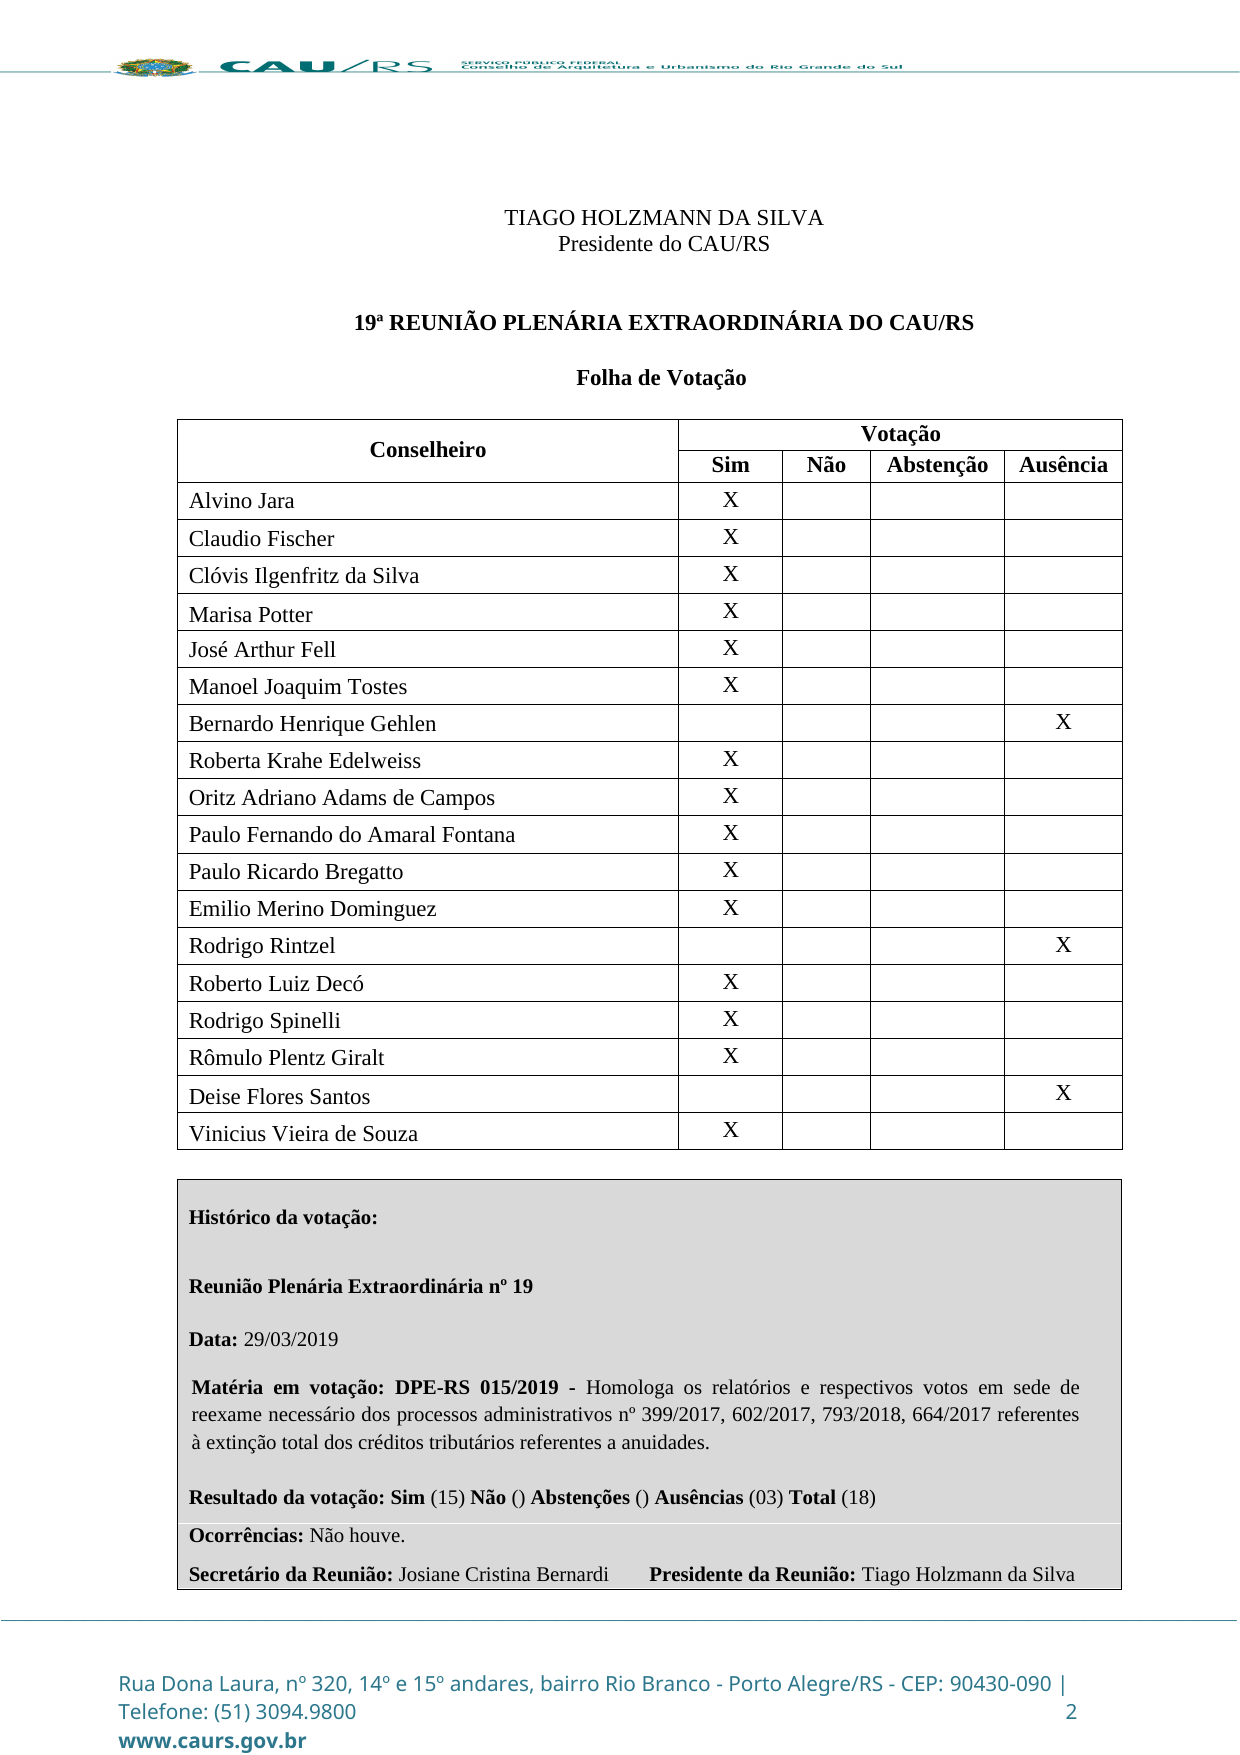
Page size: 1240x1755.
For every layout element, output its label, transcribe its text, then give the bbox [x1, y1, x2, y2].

table_cell Ausência [1005, 451, 1122, 482]
table_cell [871, 742, 1004, 778]
table_cell [871, 816, 1004, 852]
table_cell Emilio Merino Dominguez [178, 891, 678, 927]
table_cell Clóvis Ilgenfritz da Silva [178, 557, 678, 593]
table_cell [871, 1002, 1004, 1038]
table_cell Claudio Fischer [178, 520, 678, 556]
table_cell X [1005, 705, 1122, 741]
text 19ª REUNIÃO PLENÁRIA EXTRAORDINÁRIA DO CAU/RS [177, 309, 1151, 335]
table_cell X [679, 1113, 782, 1149]
table_cell [871, 668, 1004, 704]
table_cell Não [783, 451, 870, 482]
table_cell Ocorrências: Não houve. [178, 1524, 1121, 1562]
table_cell X [679, 891, 782, 927]
table_cell [783, 1113, 870, 1149]
table_cell [679, 928, 782, 964]
table_cell Deise Flores Santos [178, 1076, 678, 1112]
table_header Conselheiro [178, 420, 678, 482]
table_cell [783, 965, 870, 1001]
table_cell Alvino Jara [178, 483, 678, 519]
table_cell [1005, 594, 1122, 630]
table_cell X [679, 779, 782, 815]
table_cell [783, 594, 870, 630]
table_cell X [679, 594, 782, 630]
table_cell [1005, 742, 1122, 778]
table_cell [871, 854, 1004, 889]
table_cell Abstenção [871, 451, 1004, 482]
table_cell X [679, 668, 782, 704]
table_cell [871, 891, 1004, 927]
table_cell [679, 705, 782, 741]
table_cell Rodrigo Spinelli [178, 1002, 678, 1038]
text Folha de Votação [177, 364, 1151, 390]
table_cell [871, 520, 1004, 556]
table_cell [783, 483, 870, 519]
table_cell [783, 1002, 870, 1038]
table_cell Paulo Fernando do Amaral Fontana [178, 816, 678, 852]
table_cell [783, 891, 870, 927]
table_cell [1005, 668, 1122, 704]
table_cell [1005, 1113, 1122, 1149]
table_cell [1005, 816, 1122, 852]
table_cell Paulo Ricardo Bregatto [178, 854, 678, 889]
table_cell [783, 816, 870, 852]
table_cell [783, 1076, 870, 1112]
table_cell [1005, 631, 1122, 667]
table_cell Resultado da votação: Sim (15) Não () Abstenções () Ausências (03) Total (18) [178, 1485, 1121, 1523]
table_cell Oritz Adriano Adams de Campos [178, 779, 678, 815]
table_cell [679, 1076, 782, 1112]
table_cell [871, 705, 1004, 741]
table_cell [1005, 557, 1122, 593]
table_cell X [679, 520, 782, 556]
table_cell [871, 1076, 1004, 1112]
table_cell [871, 557, 1004, 593]
table_cell [871, 779, 1004, 815]
table_cell X [679, 1002, 782, 1038]
table_cell [783, 779, 870, 815]
table_cell Roberta Krahe Edelweiss [178, 742, 678, 778]
table_cell [871, 928, 1004, 964]
table_cell X [679, 557, 782, 593]
table_cell [1005, 1002, 1122, 1038]
table_cell José Arthur Fell [178, 631, 678, 667]
table_cell Sim [679, 451, 782, 482]
table_cell Rômulo Plentz Giralt [178, 1039, 678, 1075]
table_cell Rodrigo Rintzel [178, 928, 678, 964]
text TIAGO HOLZMANN DA SILVA [177, 205, 1151, 230]
table_cell [783, 668, 870, 704]
table_cell [871, 483, 1004, 519]
table_cell [783, 854, 870, 889]
table_cell [1005, 854, 1122, 889]
table_cell [1005, 779, 1122, 815]
table_cell Marisa Potter [178, 594, 678, 630]
table_cell [783, 742, 870, 778]
table_cell [1005, 965, 1122, 1001]
table_cell [783, 1039, 870, 1075]
table_cell Presidente da Reunião: Tiago Holzmann da Silva [649, 1562, 1121, 1588]
table_cell X [679, 965, 782, 1001]
table_cell X [679, 742, 782, 778]
table_cell [871, 594, 1004, 630]
table_cell Secretário da Reunião: Josiane Cristina Bernardi [178, 1562, 649, 1588]
table_cell X [679, 854, 782, 889]
table_cell [871, 965, 1004, 1001]
table_cell [871, 631, 1004, 667]
table_cell [783, 705, 870, 741]
table_header Histórico da votação: [178, 1180, 1121, 1274]
table_cell X [1005, 928, 1122, 964]
table_cell [1005, 1039, 1122, 1075]
table_cell [1005, 483, 1122, 519]
table_cell [783, 557, 870, 593]
table_header Votação [679, 420, 1122, 450]
table_cell [871, 1113, 1004, 1149]
table_cell X [679, 1039, 782, 1075]
table_cell [871, 1039, 1004, 1075]
table_cell [783, 928, 870, 964]
table_cell X [679, 483, 782, 519]
table_cell Bernardo Henrique Gehlen [178, 705, 678, 741]
table_cell Data: 29/03/2019 Matéria em votação: DPE-RS 015/2019 - Homologa os relatórios e respectivos votos em sede de reexame necessário dos processos administrativos nº 399/2017, 602/2017, 793/2018, 664/2017 referentes à extinção total dos créditos tributários referentes a anuidades. [178, 1327, 1121, 1485]
table_cell X [1005, 1076, 1122, 1112]
table_cell Reunião Plenária Extraordinária nº 19 [178, 1274, 1121, 1327]
table_cell X [679, 816, 782, 852]
table_cell Roberto Luiz Decó [178, 965, 678, 1001]
table_cell [1005, 520, 1122, 556]
table_cell Manoel Joaquim Tostes [178, 668, 678, 704]
table_cell [783, 631, 870, 667]
table_cell Vinicius Vieira de Souza [178, 1113, 678, 1149]
table_cell [783, 520, 870, 556]
text Presidente do CAU/RS [177, 230, 1151, 256]
table_cell [1005, 891, 1122, 927]
table_cell X [679, 631, 782, 667]
